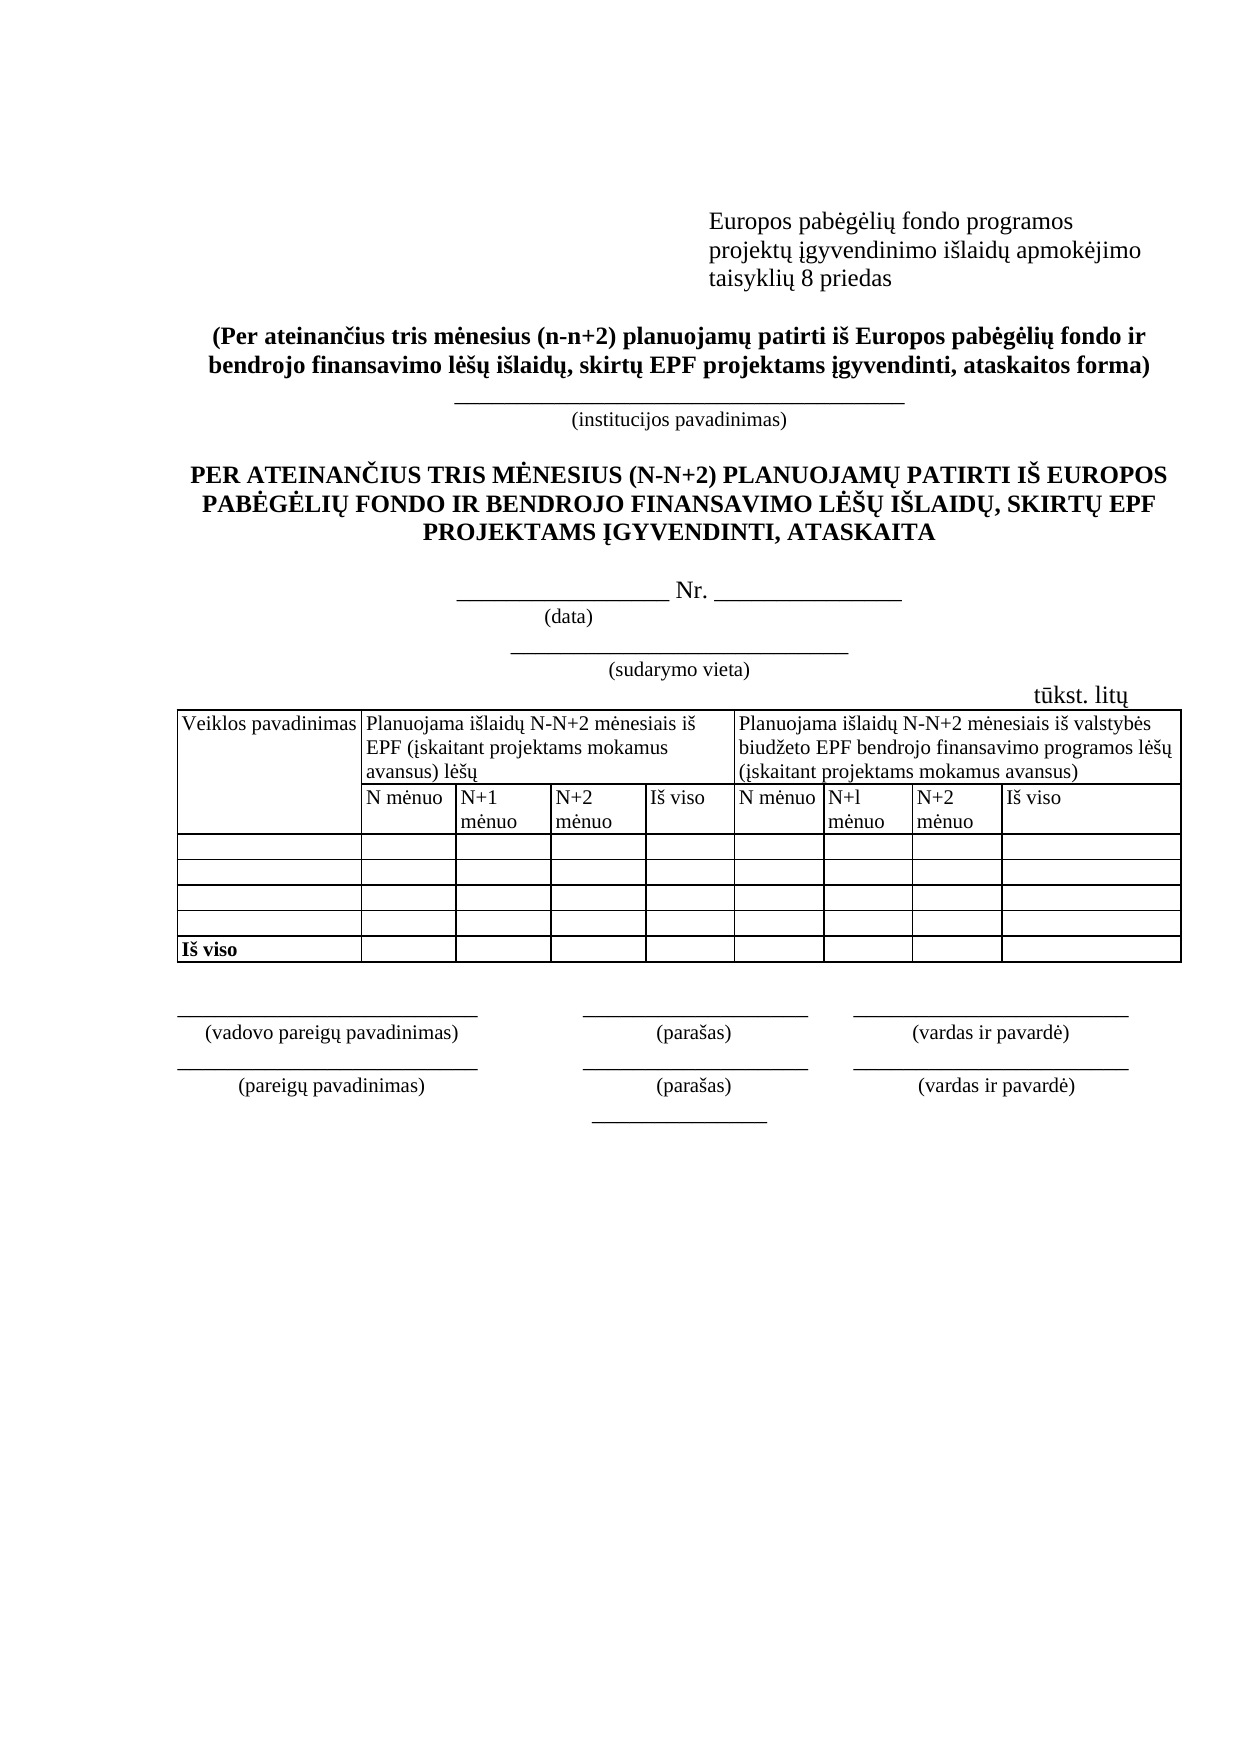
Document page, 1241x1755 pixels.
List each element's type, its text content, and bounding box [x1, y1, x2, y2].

table_cell [908, 860, 912, 884]
table_cell [908, 886, 912, 910]
table_cell [735, 886, 739, 910]
table_cell N mėnuo [362, 785, 455, 833]
text (institucijos pavadinimas) [177, 407, 1181, 431]
text projektų įgyvendinimo išlaidų apmokėjimo [177, 235, 1181, 263]
table_cell [357, 835, 361, 858]
table_cell [362, 860, 366, 884]
table_cell [819, 886, 823, 910]
table_cell [735, 937, 739, 961]
table_cell N mėnuo [735, 785, 823, 833]
table_header Veiklos pavadinimas [178, 711, 361, 833]
table_cell [913, 835, 917, 858]
table_cell N+2 mėnuo [913, 785, 917, 833]
text (sudarymo vieta) [177, 657, 1181, 681]
table_cell [913, 911, 917, 935]
table_cell Iš viso [647, 785, 734, 833]
table_cell [730, 860, 734, 884]
text (data) [177, 604, 1181, 628]
table_cell [730, 937, 734, 961]
text _________________ Nr. _______________ [177, 575, 1181, 604]
table_cell [730, 911, 734, 935]
text (vadovo pareigų pavadinimas) (parašas) (vardas ir pavardė) [177, 1020, 1181, 1044]
text ______________ [177, 1097, 1181, 1126]
text taisyklių 8 priedas [177, 263, 1181, 292]
table_cell [908, 835, 912, 858]
table_cell [819, 835, 823, 858]
table_cell [908, 937, 912, 961]
table_cell [357, 911, 361, 935]
table_cell [913, 860, 917, 884]
table_cell [362, 886, 366, 910]
table_cell [735, 860, 739, 884]
table_cell [362, 835, 366, 858]
text (Per ateinančius tris mėnesius (n-n+2) planuojamų patirti iš Europos pabėgėlių fondo ir bendrojo finansavimo lėšų išlaidų, skirtų EPF projektams įgyvendinti, ataskaitos forma) [177, 321, 1181, 378]
table_cell [735, 911, 739, 935]
text Europos pabėgėlių fondo programos [177, 206, 1181, 235]
table_cell [819, 911, 823, 935]
text (pareigų pavadinimas) (parašas) (vardas ir pavardė) [177, 1073, 1181, 1097]
text ___________________________ [177, 628, 1181, 657]
text ________________________ __________________ ______________________ [177, 1044, 1181, 1073]
table_cell [819, 860, 823, 884]
table_cell [730, 886, 734, 910]
table_cell [362, 937, 366, 961]
table_cell [735, 835, 739, 858]
table_cell Iš viso [1003, 785, 1180, 833]
table_cell [357, 860, 361, 884]
table_cell N+l mėnuo [908, 785, 912, 833]
text ____________________________________ [177, 378, 1181, 407]
text tūkst. litų [177, 681, 1181, 709]
table_cell [730, 835, 734, 858]
text PER ATEINANČIUS TRIS MĖNESIUS (N-N+2) PLANUOJAMŲ PATIRTI IŠ EUROPOS PABĖGĖLIŲ FONDO IR BENDROJO FINANSAVIMO LĖŠŲ IŠLAIDŲ, SKIRTŲ EPF PROJEKTAMS ĮGYVENDINTI, ATASKAITA [177, 460, 1181, 546]
table_cell [819, 937, 823, 961]
table_cell [913, 937, 917, 961]
table_cell [913, 886, 917, 910]
table_cell [362, 911, 366, 935]
table_cell [357, 886, 361, 910]
text ________________________ __________________ ______________________ [177, 991, 1181, 1020]
table_cell [908, 911, 912, 935]
